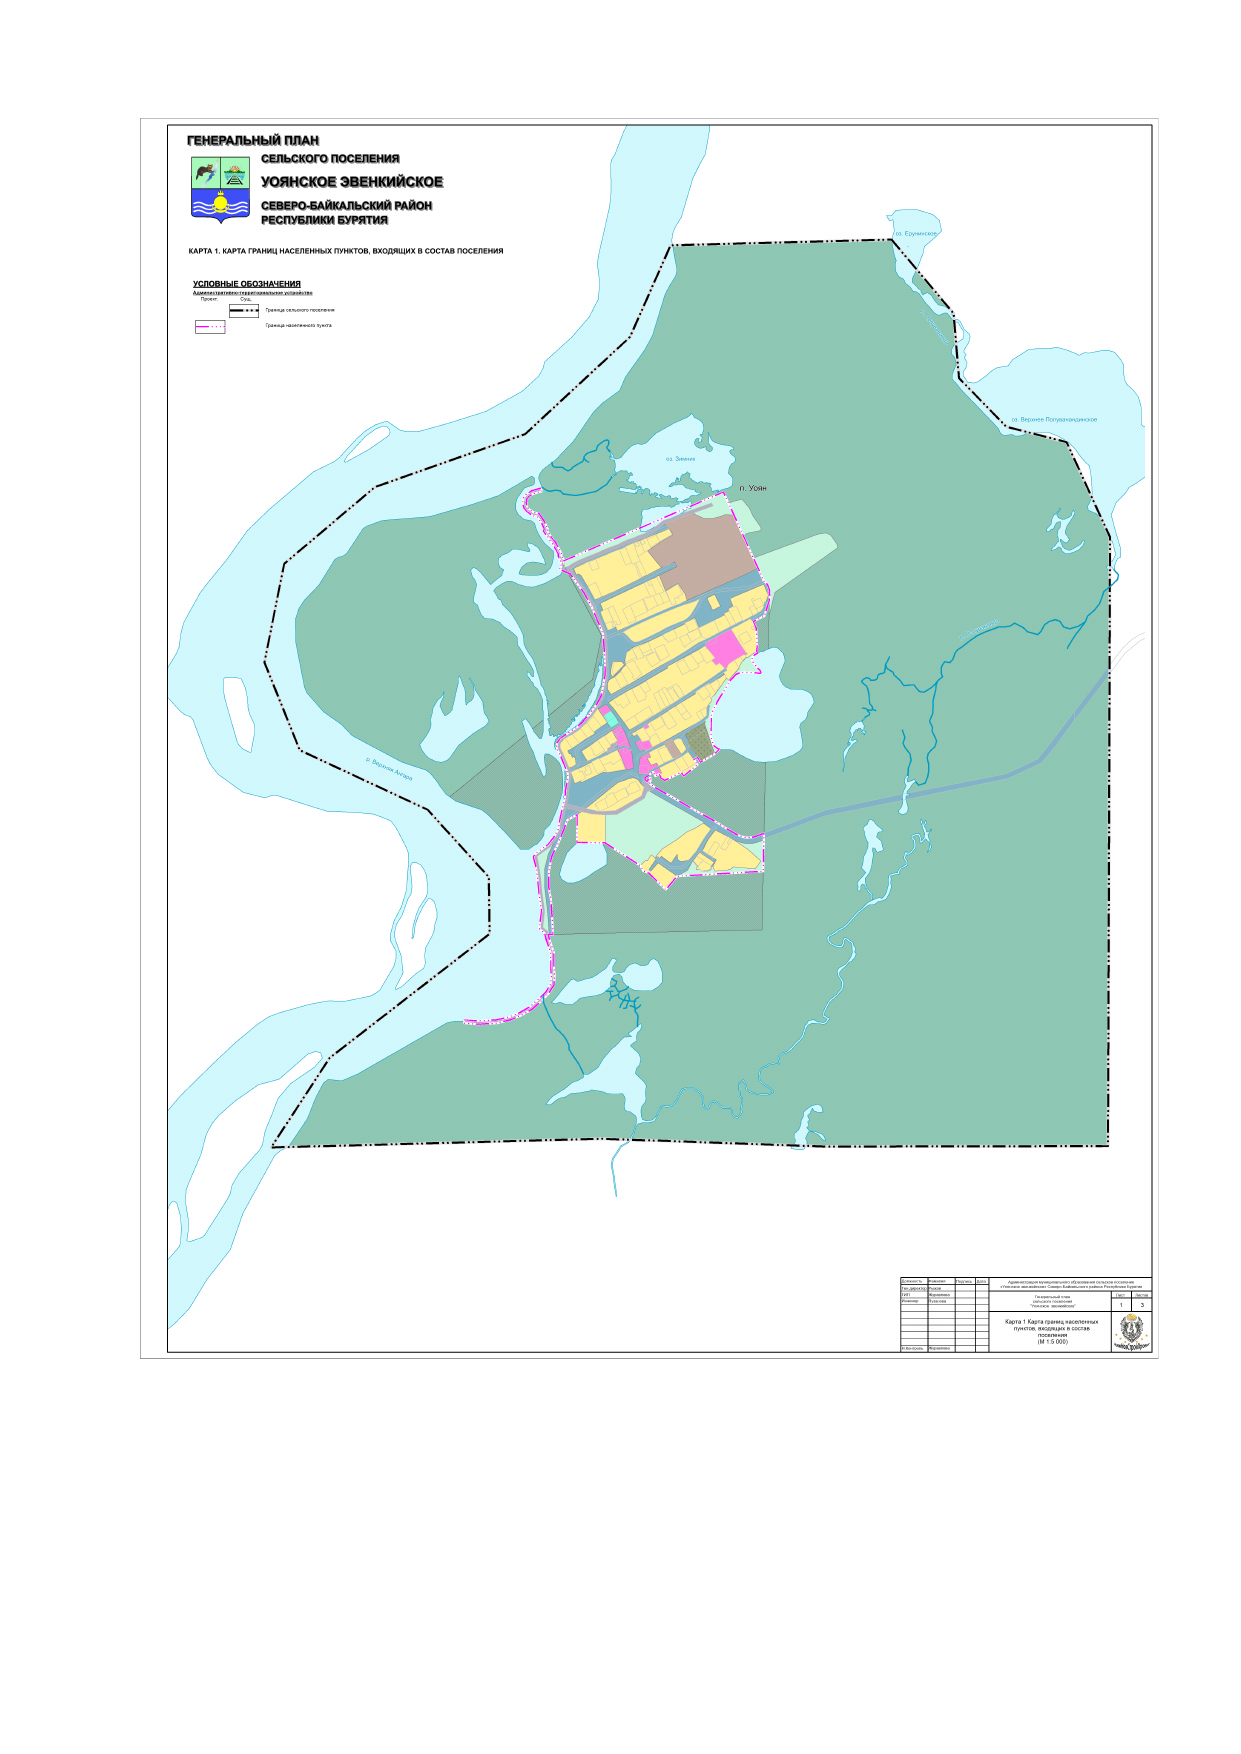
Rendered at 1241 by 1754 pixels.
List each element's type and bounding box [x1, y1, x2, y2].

picture [140, 118, 1159, 1359]
